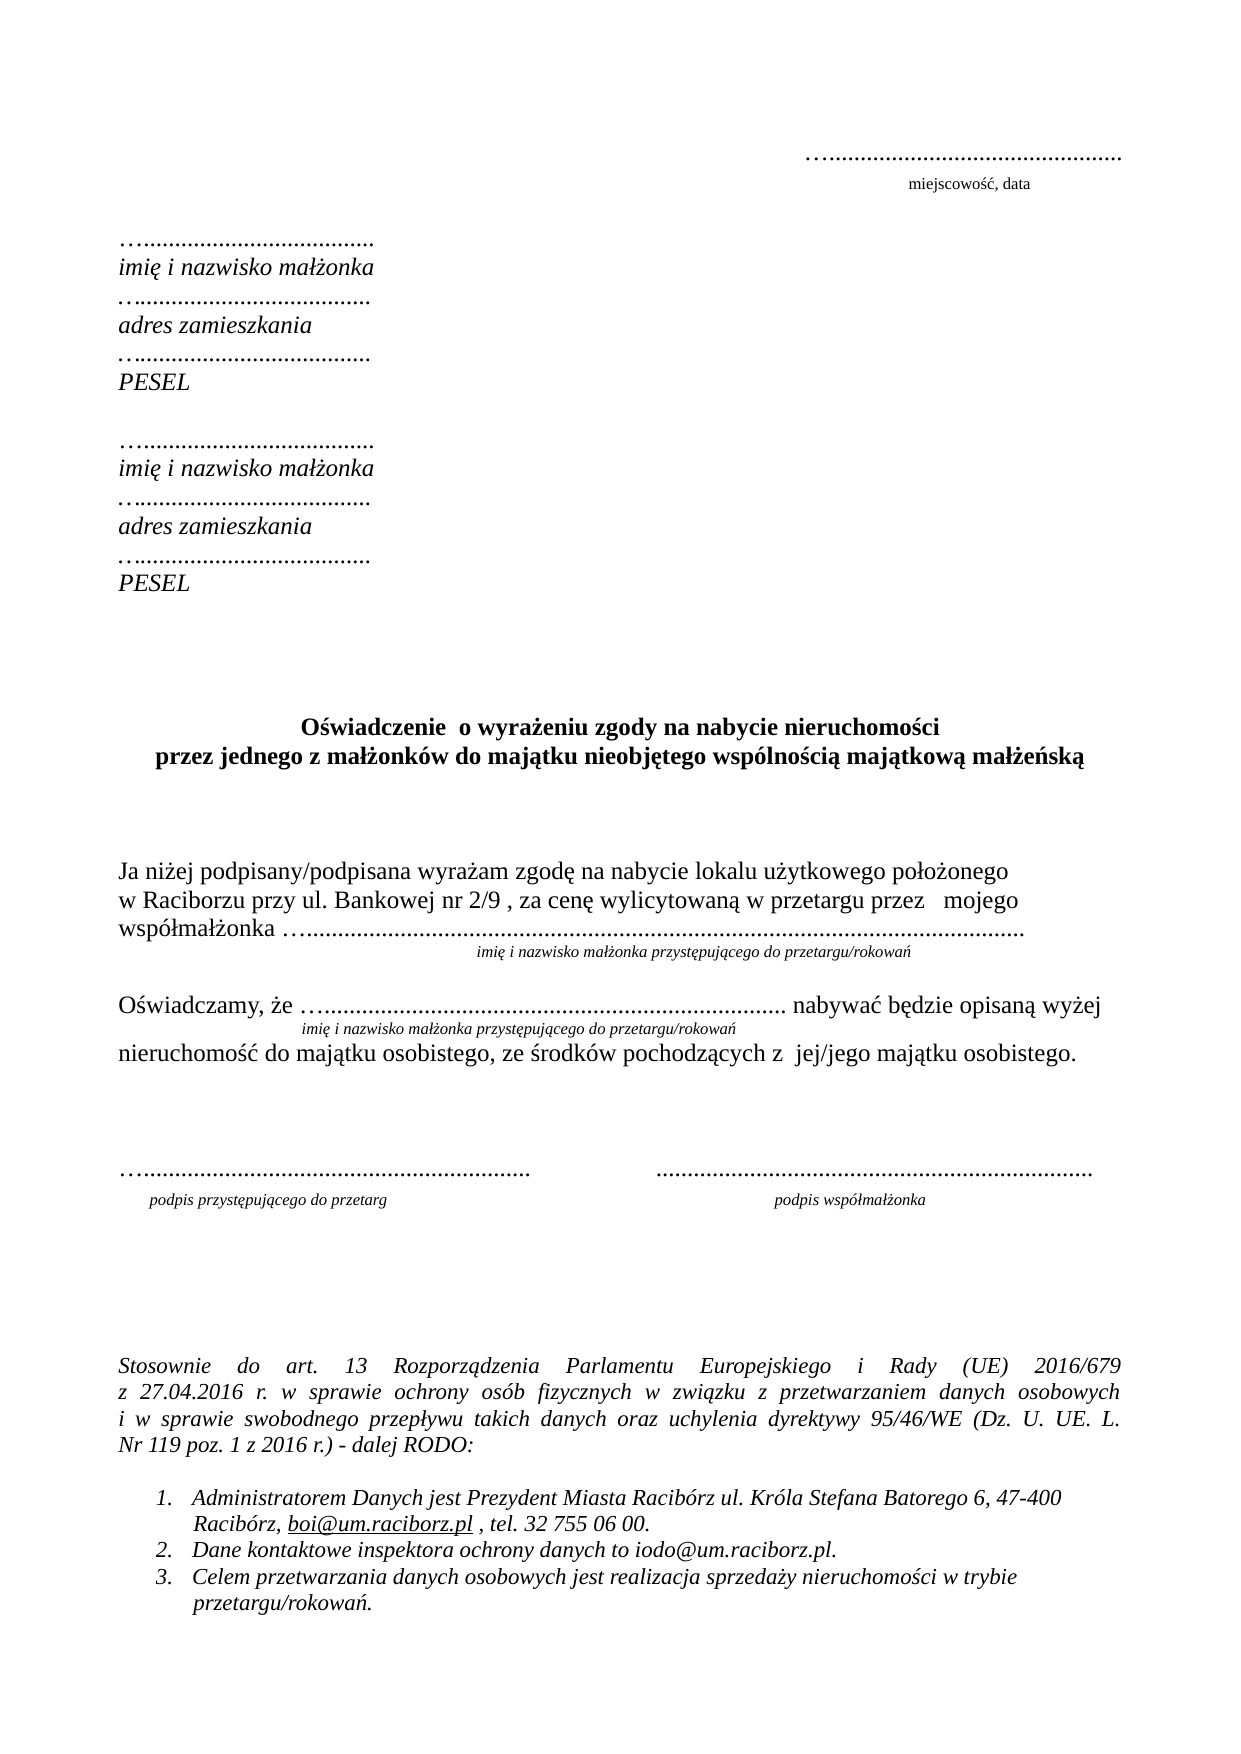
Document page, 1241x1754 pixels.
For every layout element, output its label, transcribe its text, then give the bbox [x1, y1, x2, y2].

text Oświadczenie o wyrażeniu zgody na nabycie nieruchomości [118, 712, 1122, 741]
text imię i nazwisko małżonka przystępującego do przetargu/rokowań [118, 1019, 1122, 1038]
text …..................................... PESEL [118, 540, 1122, 597]
text …..................................... imię i nazwisko małżonka [118, 223, 1122, 281]
text …..................................... imię i nazwisko małżonka [118, 425, 1122, 482]
text …..................................... adres zamieszkania [118, 482, 1122, 540]
text nieruchomość do majątku osobistego, ze środków pochodzących z jej/jego majątku osobistego. [118, 1038, 1122, 1067]
text Stosownie do art. 13 Rozporządzenia Parlamentu Europejskiego i Rady (UE) 2016/679 z 27.04.2016 r. w sprawie ochrony osób fizycznych w związku z przetwarzaniem danych osobowych i w sprawie swobodnego przepływu takich danych oraz uchylenia dyrektywy 95/46/WE (Dz. U. UE. L. Nr 119 poz. 1 z 2016 r.) - dalej RODO: [118, 1352, 1122, 1457]
list Celem przetwarzania danych osobowych jest realizacja sprzedaży nieruchomości w trybie przetargu/rokowań. [156, 1563, 1122, 1616]
list Administratorem Danych jest Prezydent Miasta Racibórz ul. Króla Stefana Batorego 6, 47-400 Racibórz, boi@um.raciborz.pl , tel. 32 755 06 00. [156, 1484, 1122, 1536]
text Oświadczamy, że ….......................................................................... nabywać będzie opisaną wyżej [118, 990, 1122, 1019]
text …..................................... adres zamieszkania [118, 281, 1122, 338]
text Ja niżej podpisany/podpisana wyrażam zgodę na nabycie lokalu użytkowego położonego w Raciborzu przy ul. Bankowej nr 2/9 , za cenę wylicytowaną w przetargu przez mojego współmałżonka …................................................................................................................... imię i nazwisko małżonka przystępującego do przetargu/rokowań [118, 856, 1122, 961]
text ….............................................................. ...................................................................... podpis przystępującego do przetarg podpis współmałżonka [118, 1153, 1122, 1211]
list Dane kontaktowe inspektora ochrony danych to iodo@um.raciborz.pl. [156, 1536, 1122, 1563]
text …............................................... miejscowość, data [118, 137, 1122, 195]
text …..................................... PESEL [118, 338, 1122, 396]
text przez jednego z małżonków do majątku nieobjętego wspólnością majątkową małżeńską [118, 741, 1122, 770]
